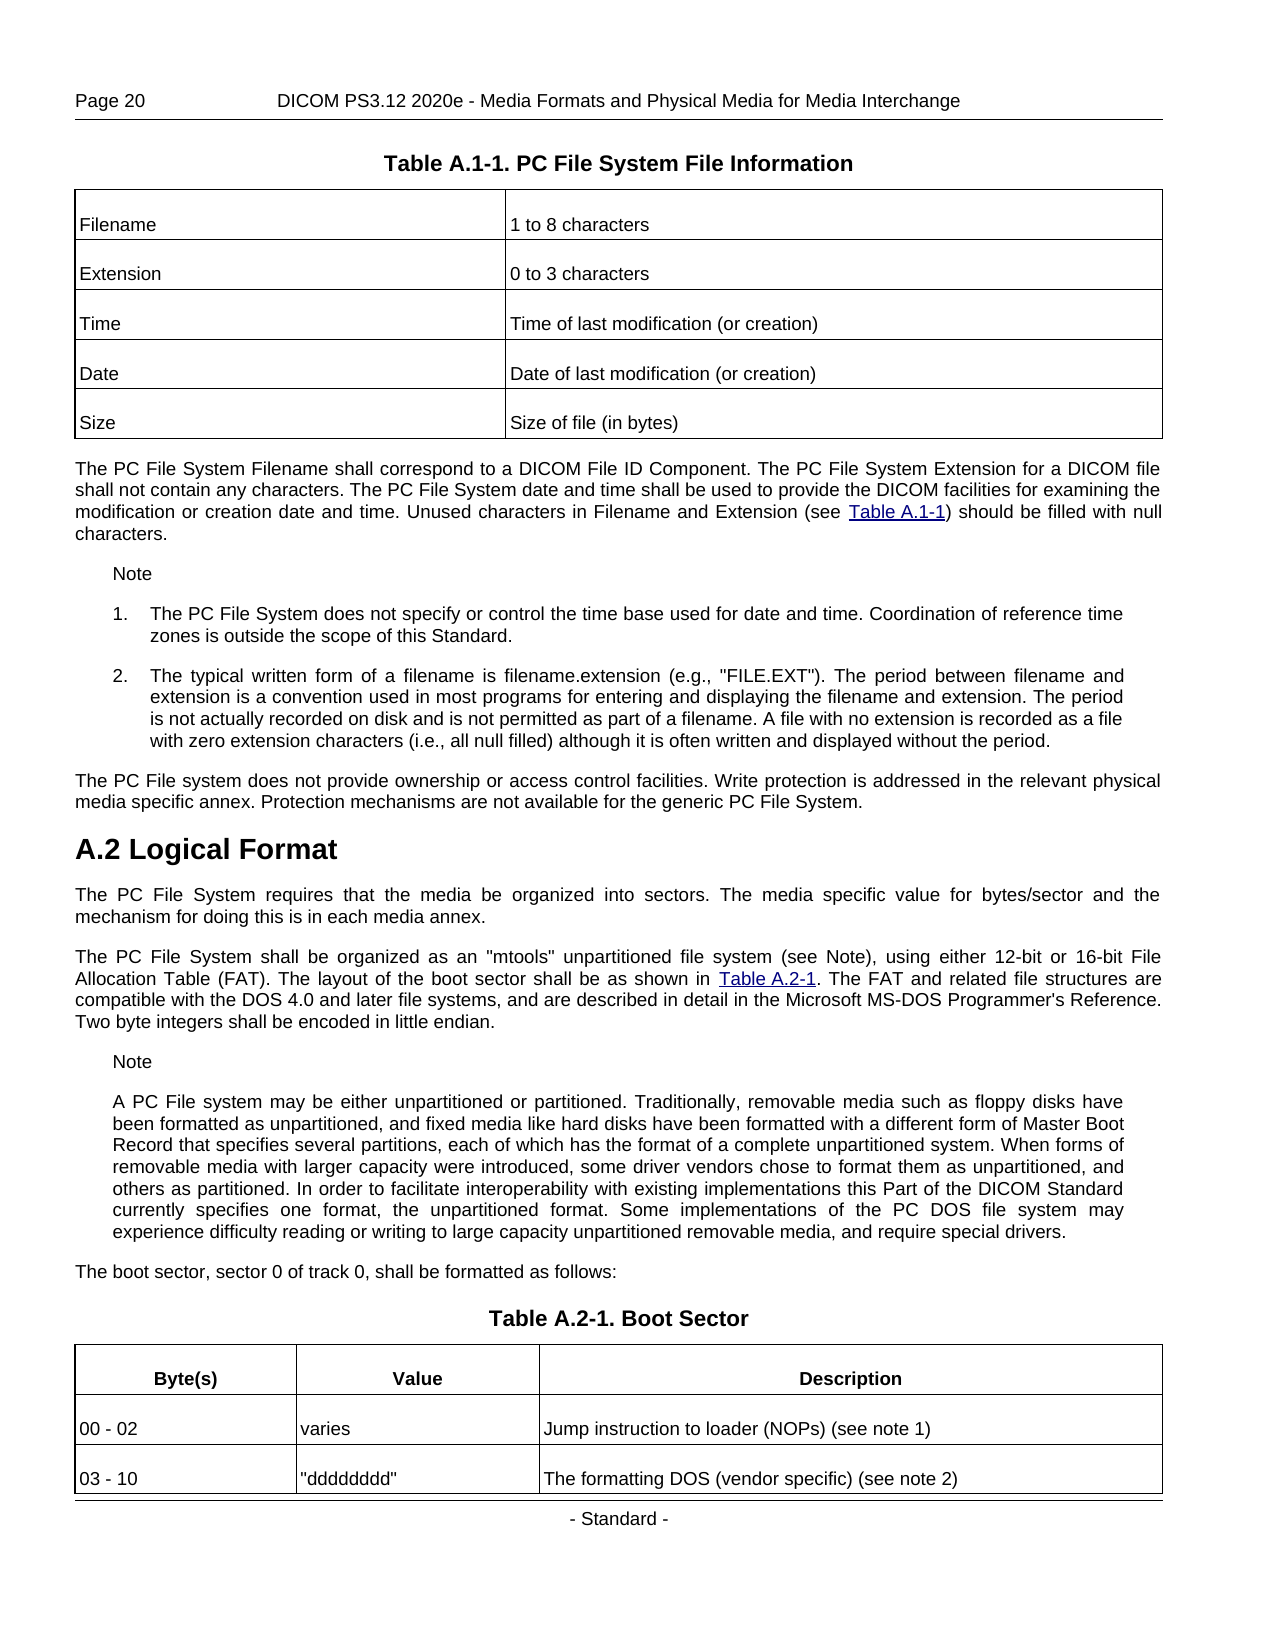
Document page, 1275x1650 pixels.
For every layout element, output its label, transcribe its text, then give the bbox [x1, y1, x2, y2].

text 2. The typical written form of a filename is filename.extension (e.g., "FILE.EXT"). The period between filename and extension is a convention used in most programs for entering and displaying the filename and extension. The period is not actually recorded on disk and is not permitted as part of a filename. A file with no extension is recorded as a file with zero extension characters (i.e., all null filled) although it is often written and displayed without the period. [112, 665, 1125, 751]
table_cell Time of last modification (or creation) [506, 290, 1162, 338]
text A PC File system may be either unpartitioned or partitioned. Traditionally, removable media such as floppy disks have been formatted as unpartitioned, and fixed media like hard disks have been formatted with a different form of Master Boot Record that specifies several partitions, each of which has the format of a complete unpartitioned system. When forms of removable media with larger capacity were introduced, some driver vendors chose to format them as unpartitioned, and others as partitioned. In order to facilitate interoperability with existing implementations this Part of the DICOM Standard currently specifies one format, the unpartitioned format. Some implementations of the PC DOS file system may experience difficulty reading or writing to large capacity unpartitioned removable media, and require special drivers. [112, 1091, 1125, 1242]
text Note [112, 1051, 1125, 1072]
text Note [112, 563, 1125, 584]
table_header Value [297, 1345, 539, 1394]
text Table A.2-1. Boot Sector [75, 1305, 1162, 1331]
table_header 1 to 8 characters [506, 190, 1162, 239]
table_header Description [540, 1345, 1162, 1394]
text Table A.1-1. PC File System File Information [75, 150, 1162, 176]
table_cell The formatting DOS (vendor specific) (see note 2) [540, 1445, 1162, 1493]
table_cell 00 - 02 [76, 1395, 296, 1444]
table_header Byte(s) [76, 1345, 296, 1394]
table_cell "dddddddd" [297, 1445, 539, 1493]
text The PC File System Filename shall correspond to a DICOM File ID Component. The PC File System Extension for a DICOM file shall not contain any characters. The PC File System date and time shall be used to provide the DICOM facilities for examining the modification or creation date and time. Unused characters in Filename and Extension (see Table A.1-1) should be filled with null characters. [75, 458, 1162, 544]
table_cell Jump instruction to loader (NOPs) (see note 1) [540, 1395, 1162, 1444]
text 1. The PC File System does not specify or control the time base used for date and time. Coordination of reference time zones is outside the scope of this Standard. [112, 603, 1125, 646]
table_cell 0 to 3 characters [506, 240, 1162, 289]
table_cell varies [297, 1395, 539, 1444]
table_cell Time [76, 290, 505, 338]
table_cell Size of file (in bytes) [506, 389, 1162, 438]
table_cell Size [76, 389, 505, 438]
text The PC File system does not provide ownership or access control facilities. Write protection is addressed in the relevant physical media specific annex. Protection mechanisms are not available for the generic PC File System. [75, 770, 1162, 813]
text The PC File System shall be organized as an "mtools" unpartitioned file system (see Note), using either 12-bit or 16-bit File Allocation Table (FAT). The layout of the boot sector shall be as shown in Table A.2-1. The FAT and related file structures are compatible with the DOS 4.0 and later file systems, and are described in detail in the Microsoft MS-DOS Programmer's Reference. Two byte integers shall be encoded in little endian. [75, 946, 1162, 1032]
table_cell Date of last modification (or creation) [506, 340, 1162, 388]
text A.2 Logical Format [75, 832, 1162, 865]
text The PC File System requires that the media be organized into sectors. The media specific value for bytes/sector and the mechanism for doing this is in each media annex. [75, 884, 1162, 927]
table_cell Extension [76, 240, 505, 289]
table_cell Date [76, 340, 505, 388]
table_cell 03 - 10 [76, 1445, 296, 1493]
text The boot sector, sector 0 of track 0, shall be formatted as follows: [75, 1261, 1162, 1282]
table_header Filename [76, 190, 505, 239]
